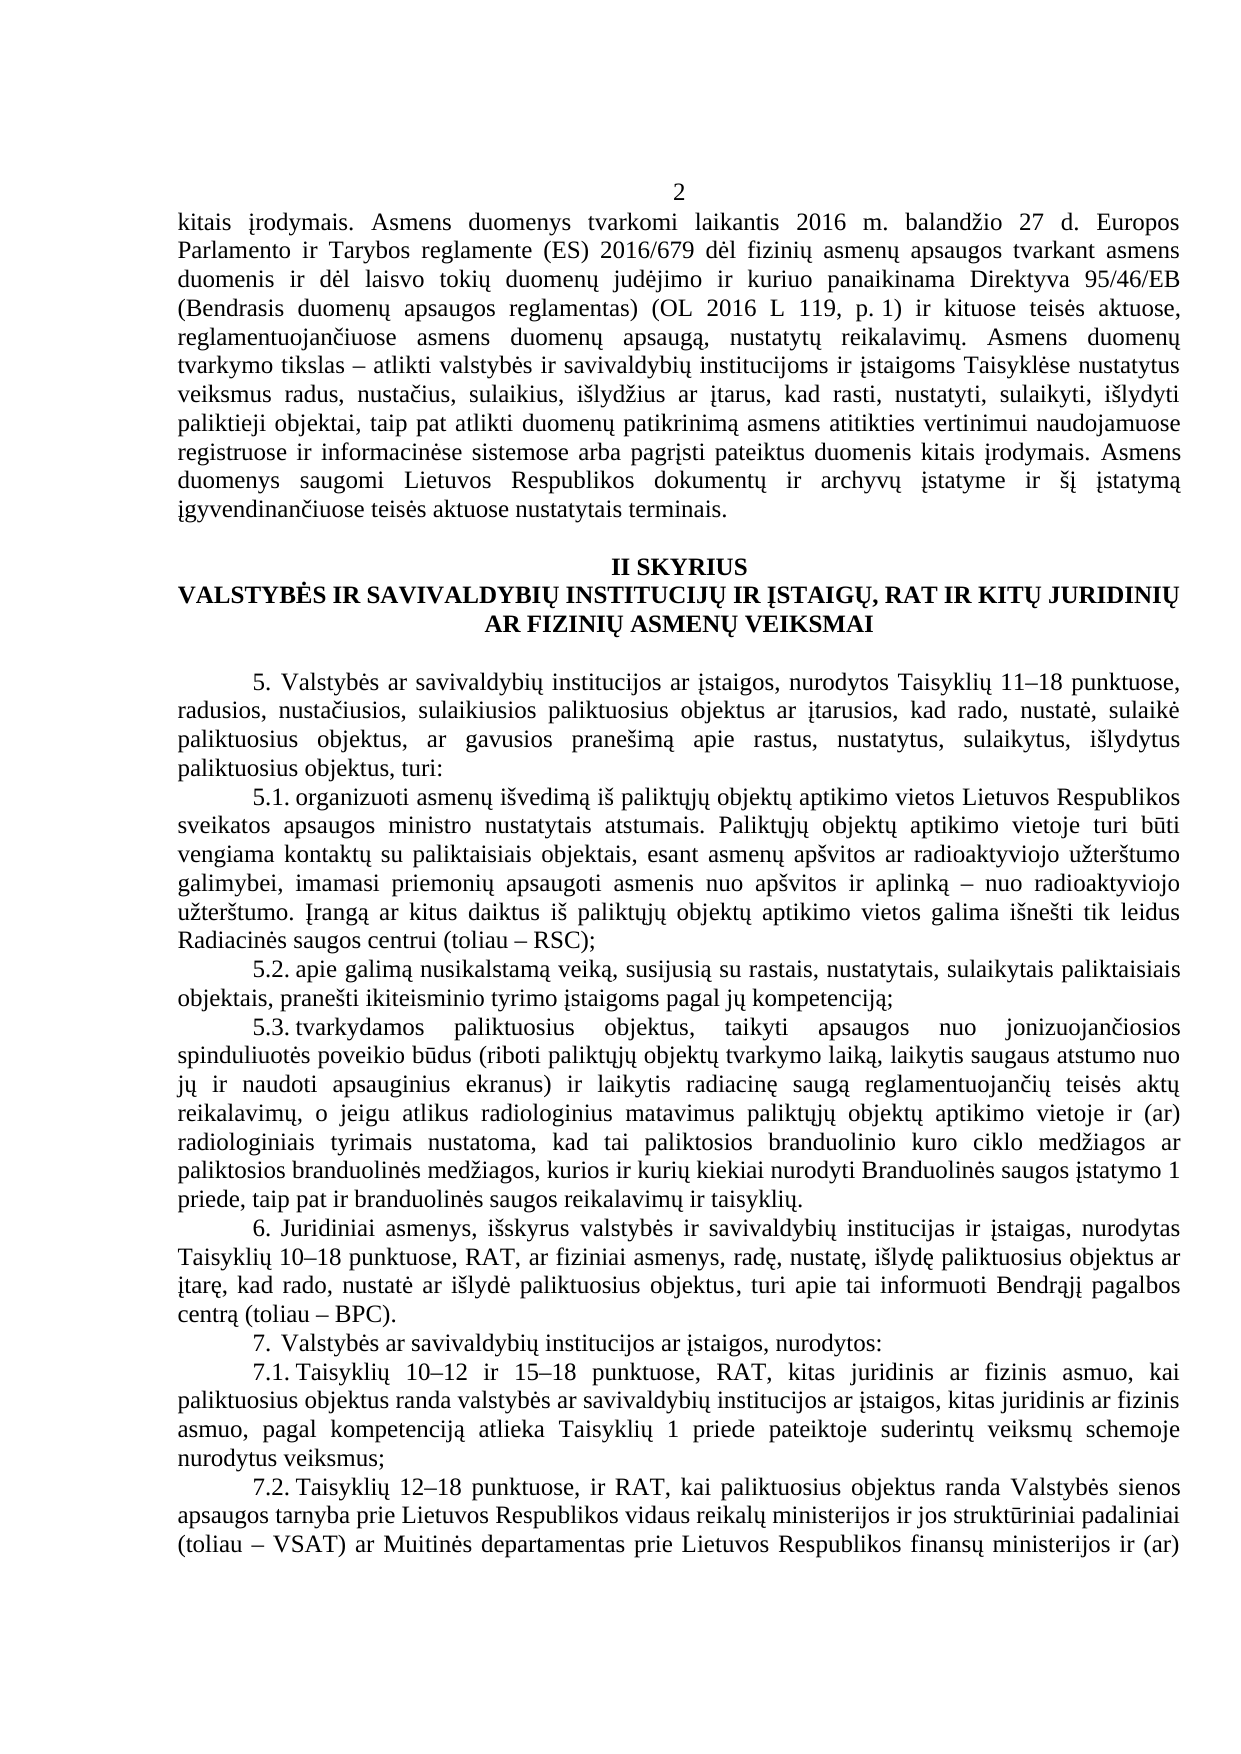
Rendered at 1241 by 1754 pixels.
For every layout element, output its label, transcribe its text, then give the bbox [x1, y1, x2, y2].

text 5.2. apie galimą nusikalstamą veiką, susijusią su rastais, nustatytais, sulaikytais paliktaisiais objektais, pranešti ikiteisminio tyrimo įstaigoms pagal jų kompetenciją; [177, 954, 1181, 1012]
text 7.1. Taisyklių 10–12 ir 15–18 punktuose, RAT, kitas juridinis ar fizinis asmuo, kai paliktuosius objektus randa valstybės ar savivaldybių institucijos ar įstaigos, kitas juridinis ar fizinis asmuo, pagal kompetenciją atlieka Taisyklių 1 priede pateiktoje suderintų veiksmų schemoje nurodytus veiksmus; [177, 1357, 1181, 1472]
text 7. Valstybės ar savivaldybių institucijos ar įstaigos, nurodytos: [177, 1328, 1181, 1357]
text VALSTYBĖS IR SAVIVALDYBIŲ INSTITUCIJŲ IR ĮSTAIGŲ, RaT ir KITŲ juridiniŲ Ar fiziniŲ asmenŲ VEIKSMAI [177, 580, 1181, 638]
text 5.1. organizuoti asmenų išvedimą iš paliktųjų objektų aptikimo vietos Lietuvos Respublikos sveikatos apsaugos ministro nustatytais atstumais. Paliktųjų objektų aptikimo vietoje turi būti vengiama kontaktų su paliktaisiais objektais, esant asmenų apšvitos ar radioaktyviojo užterštumo galimybei, imamasi priemonių apsaugoti asmenis nuo apšvitos ir aplinką – nuo radioaktyviojo užterštumo. Įrangą ar kitus daiktus iš paliktųjų objektų aptikimo vietos galima išnešti tik leidus Radiacinės saugos centrui (toliau – RSC); [177, 782, 1181, 954]
text II SKYRIUS [177, 552, 1181, 580]
text kitais įrodymais. Asmens duomenys tvarkomi laikantis 2016 m. balandžio 27 d. Europos Parlamento ir Tarybos reglamente (ES) 2016/679 dėl fizinių asmenų apsaugos tvarkant asmens duomenis ir dėl laisvo tokių duomenų judėjimo ir kuriuo panaikinama Direktyva 95/46/EB (Bendrasis duomenų apsaugos reglamentas) (OL 2016 L 119, p. 1) ir kituose teisės aktuose, reglamentuojančiuose asmens duomenų apsaugą, nustatytų reikalavimų. Asmens duomenų tvarkymo tikslas – atlikti valstybės ir savivaldybių institucijoms ir įstaigoms Taisyklėse nustatytus veiksmus radus, nustačius, sulaikius, išlydžius ar įtarus, kad rasti, nustatyti, sulaikyti, išlydyti paliktieji objektai, taip pat atlikti duomenų patikrinimą asmens atitikties vertinimui naudojamuose registruose ir informacinėse sistemose arba pagrįsti pateiktus duomenis kitais įrodymais. Asmens duomenys saugomi Lietuvos Respublikos dokumentų ir archyvų įstatyme ir šį įstatymą įgyvendinančiuose teisės aktuose nustatytais terminais. [177, 207, 1181, 523]
text 6. Juridiniai asmenys, išskyrus valstybės ir savivaldybių institucijas ir įstaigas, nurodytas Taisyklių 10–18 punktuose, RAT, ar fiziniai asmenys, radę, nustatę, išlydę paliktuosius objektus ar įtarę, kad rado, nustatė ar išlydė paliktuosius objektus, turi apie tai informuoti Bendrąjį pagalbos centrą (toliau – BPC). [177, 1213, 1181, 1328]
text 7.2. Taisyklių 12–18 punktuose, ir RAT, kai paliktuosius objektus randa Valstybės sienos apsaugos tarnyba prie Lietuvos Respublikos vidaus reikalų ministerijos ir jos struktūriniai padaliniai (toliau – VSAT) ar Muitinės departamentas prie Lietuvos Respublikos finansų ministerijos ir (ar) [177, 1472, 1181, 1558]
text 5. Valstybės ar savivaldybių institucijos ar įstaigos, nurodytos Taisyklių 11–18 punktuose, radusios, nustačiusios, sulaikiusios paliktuosius objektus ar įtarusios, kad rado, nustatė, sulaikė paliktuosius objektus, ar gavusios pranešimą apie rastus, nustatytus, sulaikytus, išlydytus paliktuosius objektus, turi: [177, 667, 1181, 782]
text 5.3. tvarkydamos paliktuosius objektus, taikyti apsaugos nuo jonizuojančiosios spinduliuotės poveikio būdus (riboti paliktųjų objektų tvarkymo laiką, laikytis saugaus atstumo nuo jų ir naudoti apsauginius ekranus) ir laikytis radiacinę saugą reglamentuojančių teisės aktų reikalavimų, o jeigu atlikus radiologinius matavimus paliktųjų objektų aptikimo vietoje ir (ar) radiologiniais tyrimais nustatoma, kad tai paliktosios branduolinio kuro ciklo medžiagos ar paliktosios branduolinės medžiagos, kurios ir kurių kiekiai nurodyti Branduolinės saugos įstatymo 1 priede, taip pat ir branduolinės saugos reikalavimų ir taisyklių. [177, 1012, 1181, 1213]
